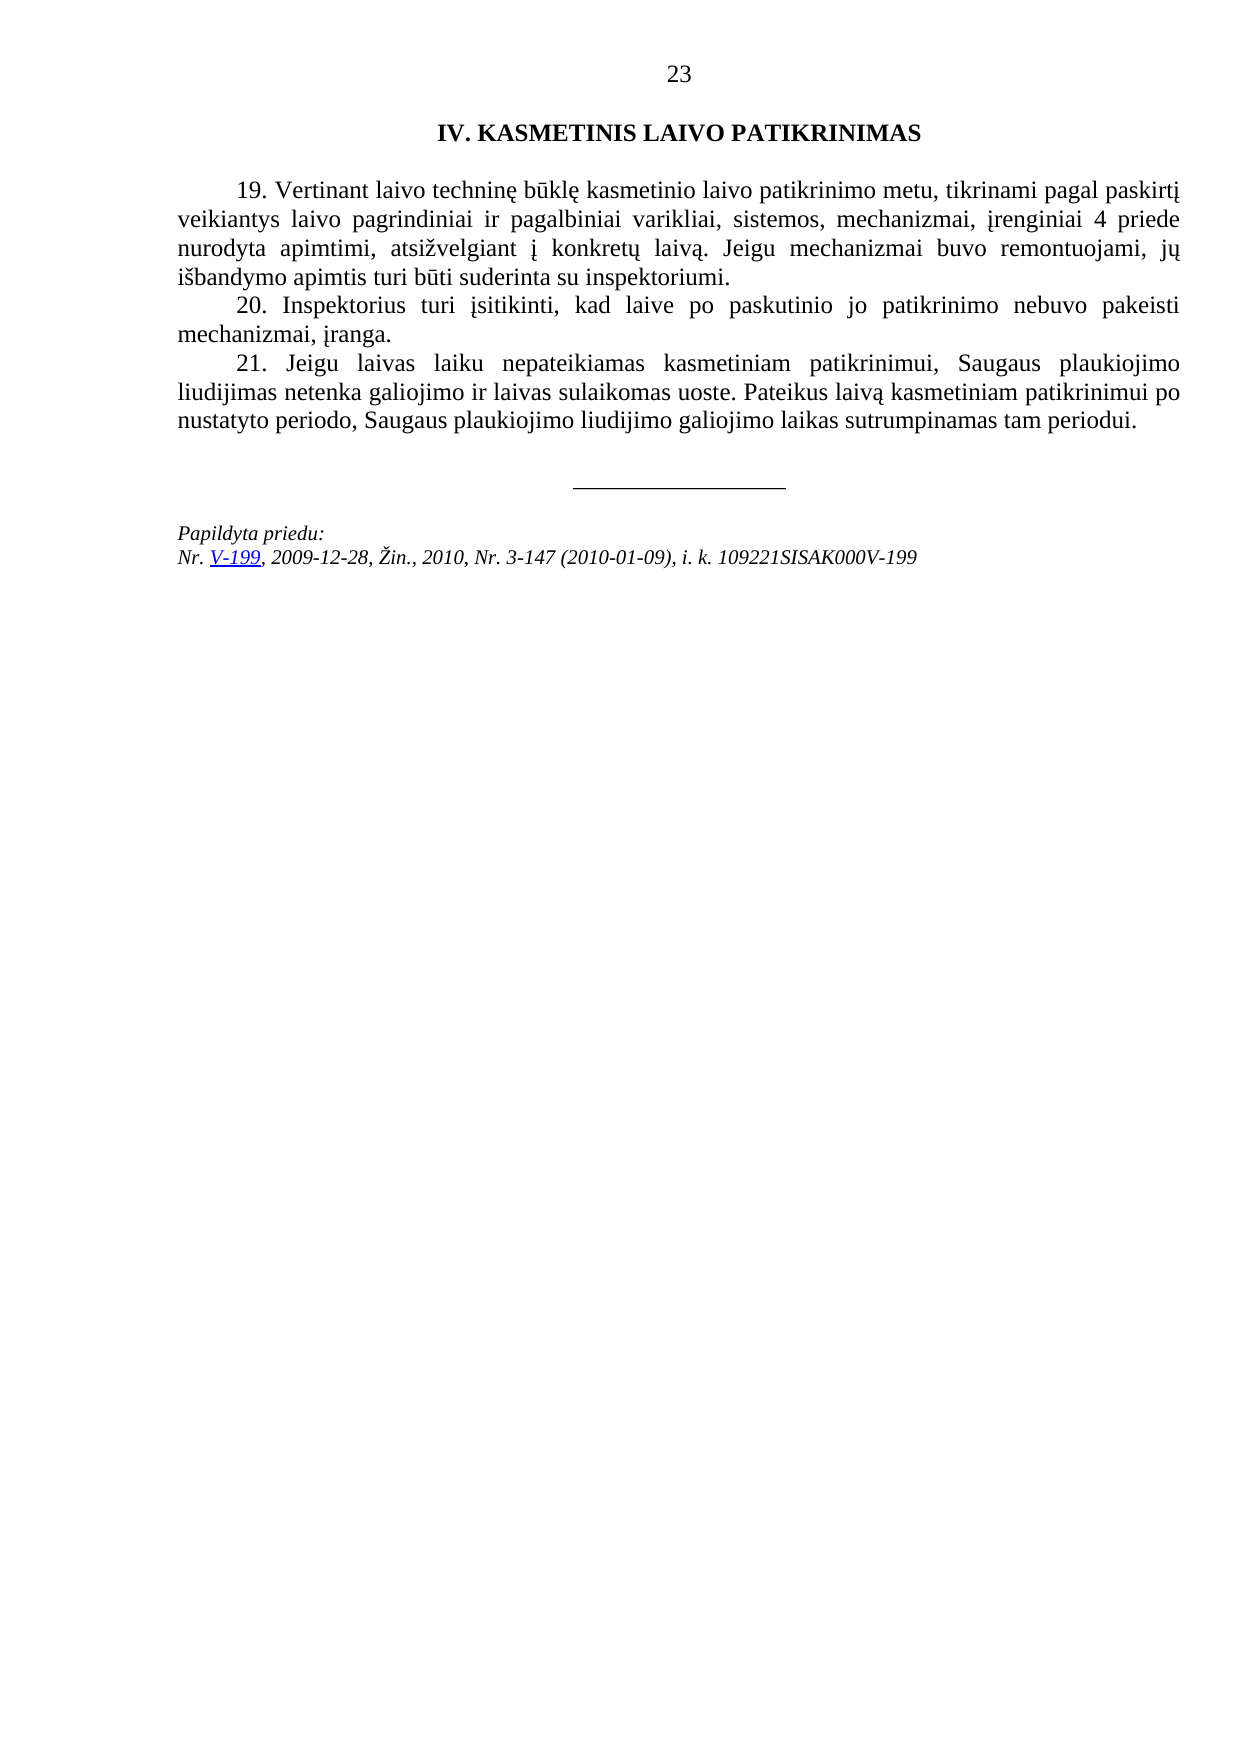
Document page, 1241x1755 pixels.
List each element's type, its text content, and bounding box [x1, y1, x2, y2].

text 20. Inspektorius turi įsitikinti, kad laive po paskutinio jo patikrinimo nebuvo pakeisti mechanizmai, įranga. [177, 291, 1181, 348]
text 21. Jeigu laivas laiku nepateikiamas kasmetiniam patikrinimui, Saugaus plaukiojimo liudijimas netenka galiojimo ir laivas sulaikomas uoste. Pateikus laivą kasmetiniam patikrinimui po nustatyto periodo, Saugaus plaukiojimo liudijimo galiojimo laikas sutrumpinamas tam periodui. [177, 348, 1181, 434]
text Nr. V-199, 2009-12-28, Žin., 2010, Nr. 3-147 (2010-01-09), i. k. 109221SISAK000V-199 [177, 545, 1181, 569]
text Papildyta priedu: [177, 521, 1181, 545]
text 19. Vertinant laivo techninę būklę kasmetinio laivo patikrinimo metu, tikrinami pagal paskirtį veikiantys laivo pagrindiniai ir pagalbiniai varikliai, sistemos, mechanizmai, įrenginiai 4 priede nurodyta apimtimi, atsižvelgiant į konkretų laivą. Jeigu mechanizmai buvo remontuojami, jų išbandymo apimtis turi būti suderinta su inspektoriumi. [177, 176, 1181, 291]
text IV. KASMETINIS LAIVO PATIKRINIMAS [177, 118, 1181, 147]
text _________________ [177, 463, 1181, 492]
